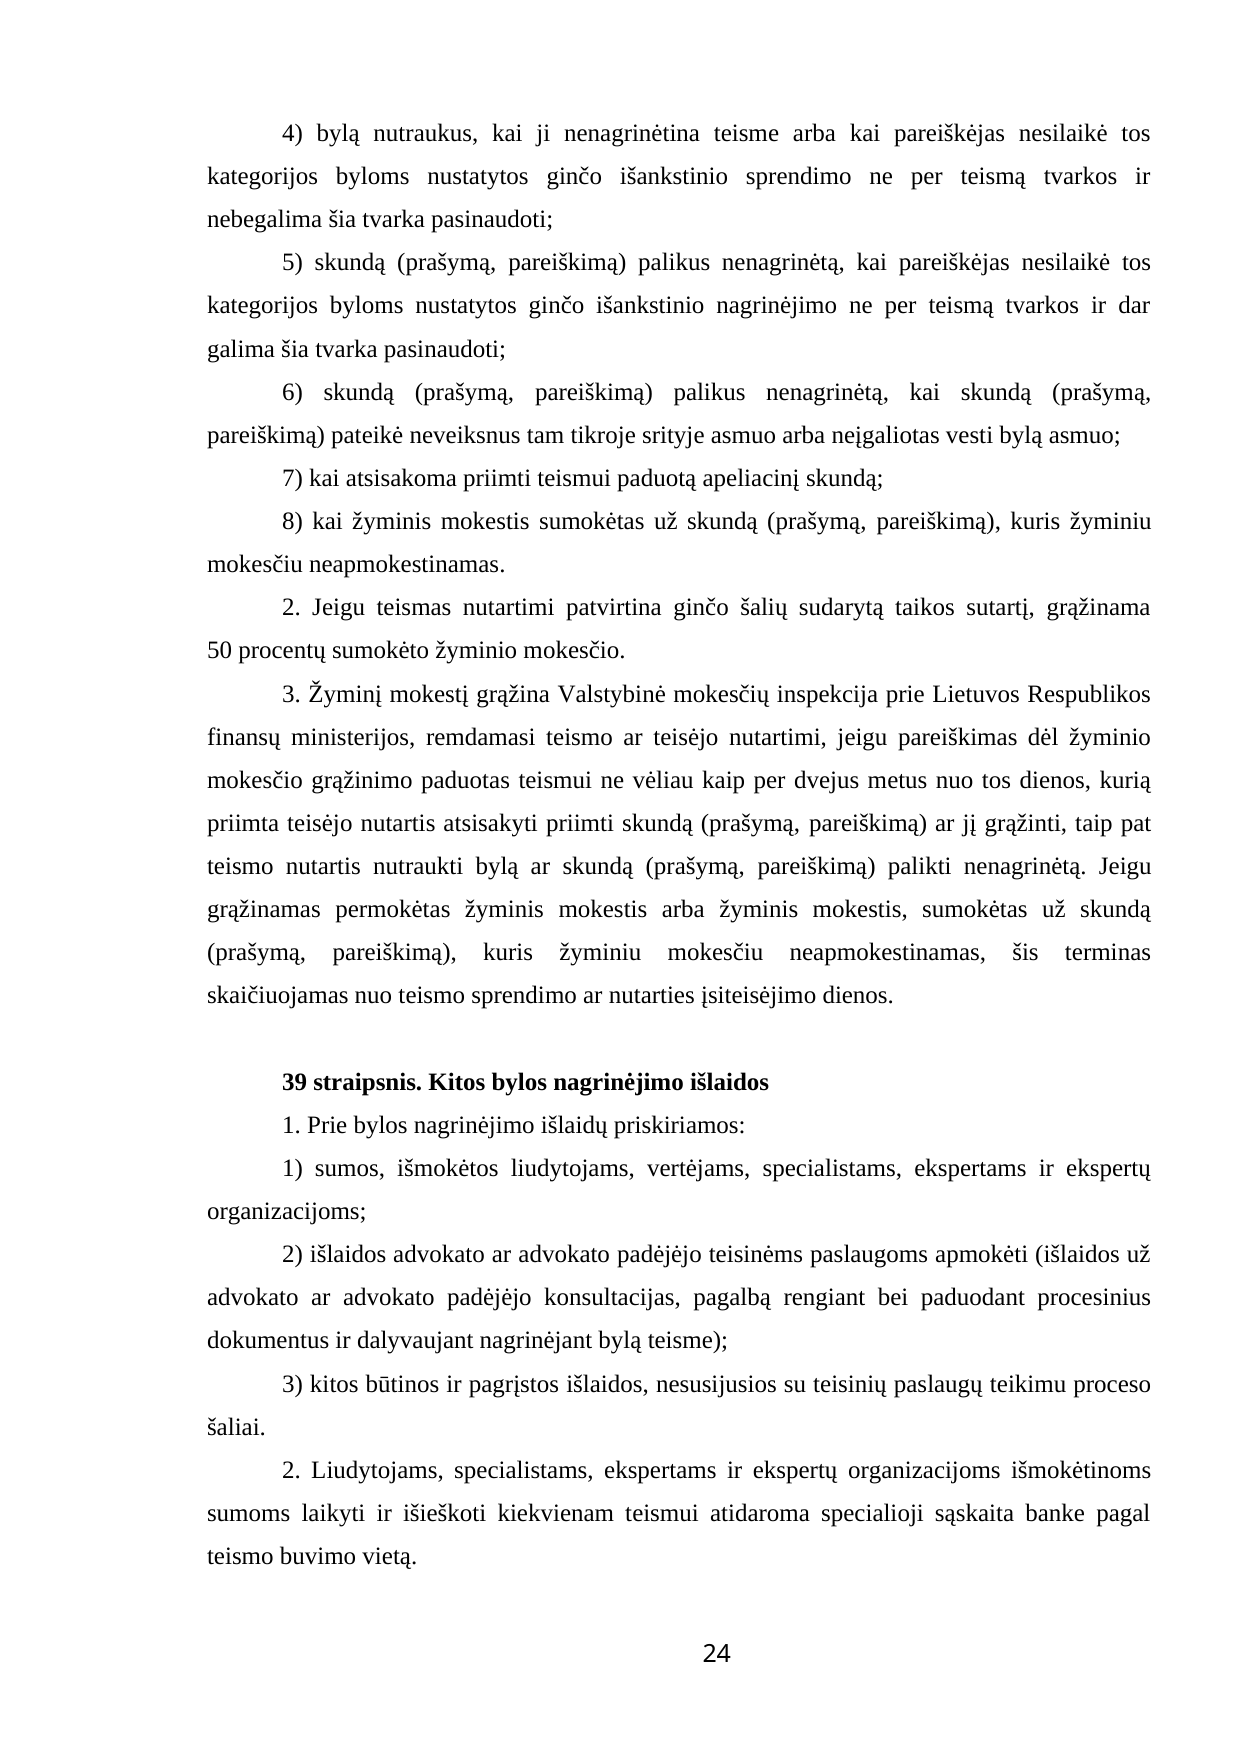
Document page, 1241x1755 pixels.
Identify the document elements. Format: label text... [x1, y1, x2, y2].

text 5) skundą (prašymą, pareiškimą) palikus nenagrinėtą, kai pareiškėjas nesilaikė tos kategorijos byloms nustatytos ginčo išankstinio nagrinėjimo ne per teismą tvarkos ir dar galima šia tvarka pasinaudoti; [207, 247, 1152, 362]
text 1. Prie bylos nagrinėjimo išlaidų priskiriamos: [207, 1110, 1152, 1139]
text 7) kai atsisakoma priimti teismui paduotą apeliacinį skundą; [207, 463, 1152, 492]
text 3) kitos būtinos ir pagrįstos išlaidos, nesusijusios su teisinių paslaugų teikimu proceso šaliai. [207, 1369, 1152, 1441]
text 2) išlaidos advokato ar advokato padėjėjo teisinėms paslaugoms apmokėti (išlaidos už advokato ar advokato padėjėjo konsultacijas, pagalbą rengiant bei paduodant procesinius dokumentus ir dalyvaujant nagrinėjant bylą teisme); [207, 1239, 1152, 1354]
text 6) skundą (prašymą, pareiškimą) palikus nenagrinėtą, kai skundą (prašymą, pareiškimą) pateikė neveiksnus tam tikroje srityje asmuo arba neįgaliotas vesti bylą asmuo; [207, 377, 1152, 449]
text 8) kai žyminis mokestis sumokėtas už skundą (prašymą, pareiškimą), kuris žyminiu mokesčiu neapmokestinamas. [207, 506, 1152, 578]
text 1) sumos, išmokėtos liudytojams, vertėjams, specialistams, ekspertams ir ekspertų organizacijoms; [207, 1153, 1152, 1225]
text 2. Jeigu teismas nutartimi patvirtina ginčo šalių sudarytą taikos sutartį, grąžinama 50 procentų sumokėto žyminio mokesčio. [207, 592, 1152, 664]
text 39 straipsnis. Kitos bylos nagrinėjimo išlaidos [207, 1067, 1152, 1096]
text 3. Žyminį mokestį grąžina Valstybinė mokesčių inspekcija prie Lietuvos Respublikos finansų ministerijos, remdamasi teismo ar teisėjo nutartimi, jeigu pareiškimas dėl žyminio mokesčio grąžinimo paduotas teismui ne vėliau kaip per dvejus metus nuo tos dienos, kurią priimta teisėjo nutartis atsisakyti priimti skundą (prašymą, pareiškimą) ar jį grąžinti, taip pat teismo nutartis nutraukti bylą ar skundą (prašymą, pareiškimą) palikti nenagrinėtą. Jeigu grąžinamas permokėtas žyminis mokestis arba žyminis mokestis, sumokėtas už skundą (prašymą, pareiškimą), kuris žyminiu mokesčiu neapmokestinamas, šis terminas skaičiuojamas nuo teismo sprendimo ar nutarties įsiteisėjimo dienos. [207, 679, 1152, 1009]
text 2. Liudytojams, specialistams, ekspertams ir ekspertų organizacijoms išmokėtinoms sumoms laikyti ir išieškoti kiekvienam teismui atidaroma specialioji sąskaita banke pagal teismo buvimo vietą. [207, 1455, 1152, 1570]
text 4) bylą nutraukus, kai ji nenagrinėtina teisme arba kai pareiškėjas nesilaikė tos kategorijos byloms nustatytos ginčo išankstinio sprendimo ne per teismą tvarkos ir nebegalima šia tvarka pasinaudoti; [207, 118, 1152, 233]
